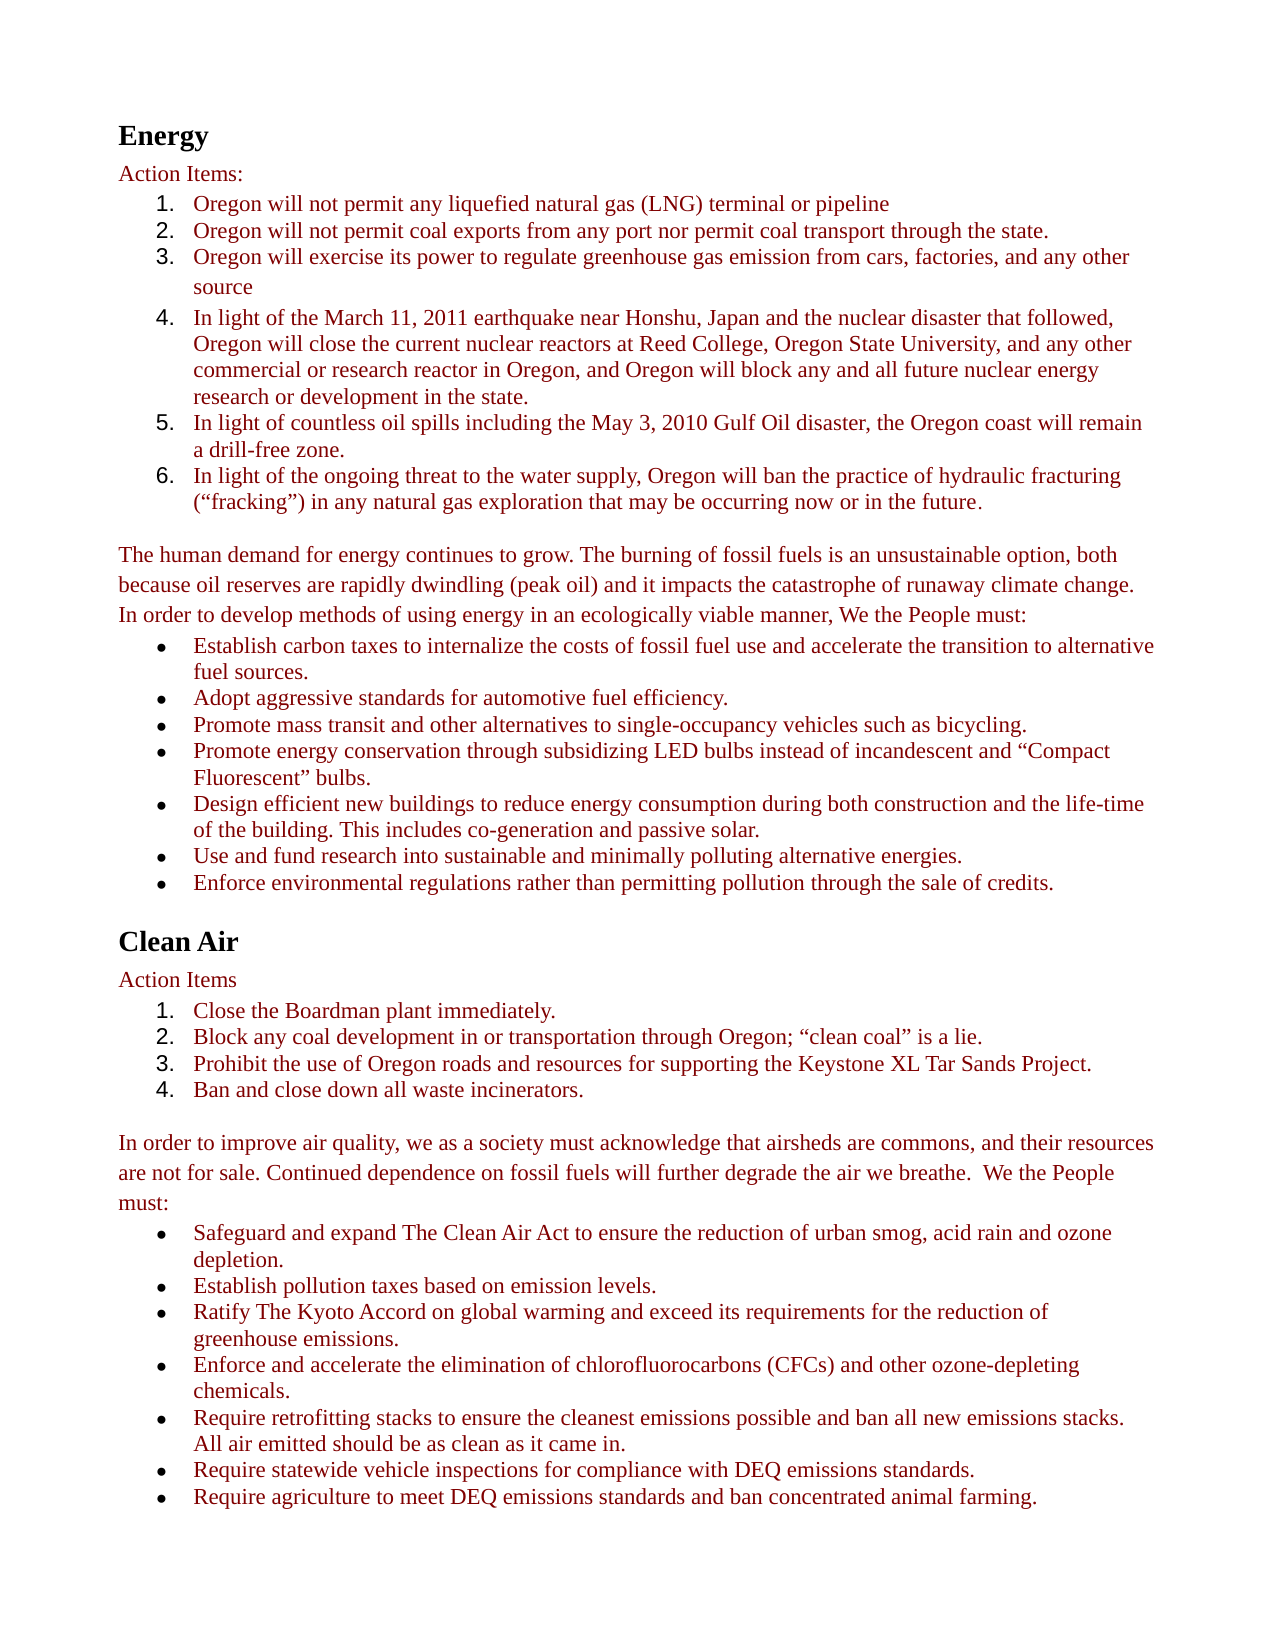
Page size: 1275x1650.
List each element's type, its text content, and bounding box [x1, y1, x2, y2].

list Ratify The Kyoto Accord on global warming and exceed its requirements for the reduction of greenhouse emissions. [156, 1298, 1157, 1351]
list Safeguard and expand The Clean Air Act to ensure the reduction of urban smog, acid rain and ozone depletion. [156, 1219, 1157, 1272]
list Require retrofitting stacks to ensure the cleanest emissions possible and ban all new emissions stacks. All air emitted should be as clean as it came in. [156, 1404, 1157, 1457]
list Establish pollution taxes based on emission levels. [156, 1272, 1157, 1298]
list Promote energy conservation through subsidizing LED bulbs instead of incandescent and “Compact Fluorescent” bulbs. [156, 737, 1157, 790]
list In light of countless oil spills including the May 3, 2010 Gulf Oil disaster, the Oregon coast will remain a drill-free zone. [156, 409, 1157, 462]
list Require agriculture to meet DEQ emissions standards and ban concentrated animal farming. [156, 1483, 1157, 1509]
subtitle Clean Air [118, 924, 1157, 958]
list Close the Boardman plant immediately. [156, 997, 1157, 1023]
list Enforce and accelerate the elimination of chlorofluorocarbons (CFCs) and other ozone-depleting chemicals. [156, 1351, 1157, 1404]
list Oregon will not permit any liquefied natural gas (LNG) terminal or pipeline [156, 190, 1157, 217]
list Ban and close down all waste incinerators. [156, 1076, 1157, 1102]
list In light of the ongoing threat to the water supply, Oregon will ban the practice of hydraulic fracturing (“fracking”) in any natural gas exploration that may be occurring now or in the future. [156, 462, 1157, 515]
list Design efficient new buildings to reduce energy consumption during both construction and the life-time of the building. This includes co-generation and passive solar. [156, 790, 1157, 843]
list Oregon will exercise its power to regulate greenhouse gas emission from cars, factories, and any other source [156, 243, 1157, 300]
list Block any coal development in or transportation through Oregon; “clean coal” is a lie. [156, 1023, 1157, 1049]
list In light of the March 11, 2011 earthquake near Honshu, Japan and the nuclear disaster that followed, Oregon will close the current nuclear reactors at Reed College, Oregon State University, and any other commercial or research reactor in Oregon, and Oregon will block any and all future nuclear energy research or development in the state. [156, 304, 1157, 409]
list Prohibit the use of Oregon roads and resources for supporting the Keystone XL Tar Sands Project. [156, 1049, 1157, 1076]
list Oregon will not permit coal exports from any port nor permit coal transport through the state. [156, 217, 1157, 243]
text Action Items [118, 966, 1157, 993]
list Adopt aggressive standards for automotive fuel efficiency. [156, 684, 1157, 711]
subtitle Energy [118, 118, 1157, 152]
list Promote mass transit and other alternatives to single-occupancy vehicles such as bicycling. [156, 711, 1157, 737]
list Enforce environmental regulations rather than permitting pollution through the sale of credits. [156, 869, 1157, 895]
list Require statewide vehicle inspections for compliance with DEQ emissions standards. [156, 1457, 1157, 1483]
text In order to improve air quality, we as a society must acknowledge that airsheds are commons, and their resources are not for sale. Continued dependence on fossil fuels will further degrade the air we breathe. We the People must: [118, 1129, 1157, 1216]
list Establish carbon taxes to internalize the costs of fossil fuel use and accelerate the transition to alternative fuel sources. [156, 632, 1157, 684]
text The human demand for energy continues to grow. The burning of fossil fuels is an unsustainable option, both because oil reserves are rapidly dwindling (peak oil) and it impacts the catastrophe of runaway climate change. In order to develop methods of using energy in an ecologically viable manner, We the People must: [118, 541, 1157, 628]
text Action Items: [118, 160, 1157, 186]
list Use and fund research into sustainable and minimally polluting alternative energies. [156, 843, 1157, 869]
